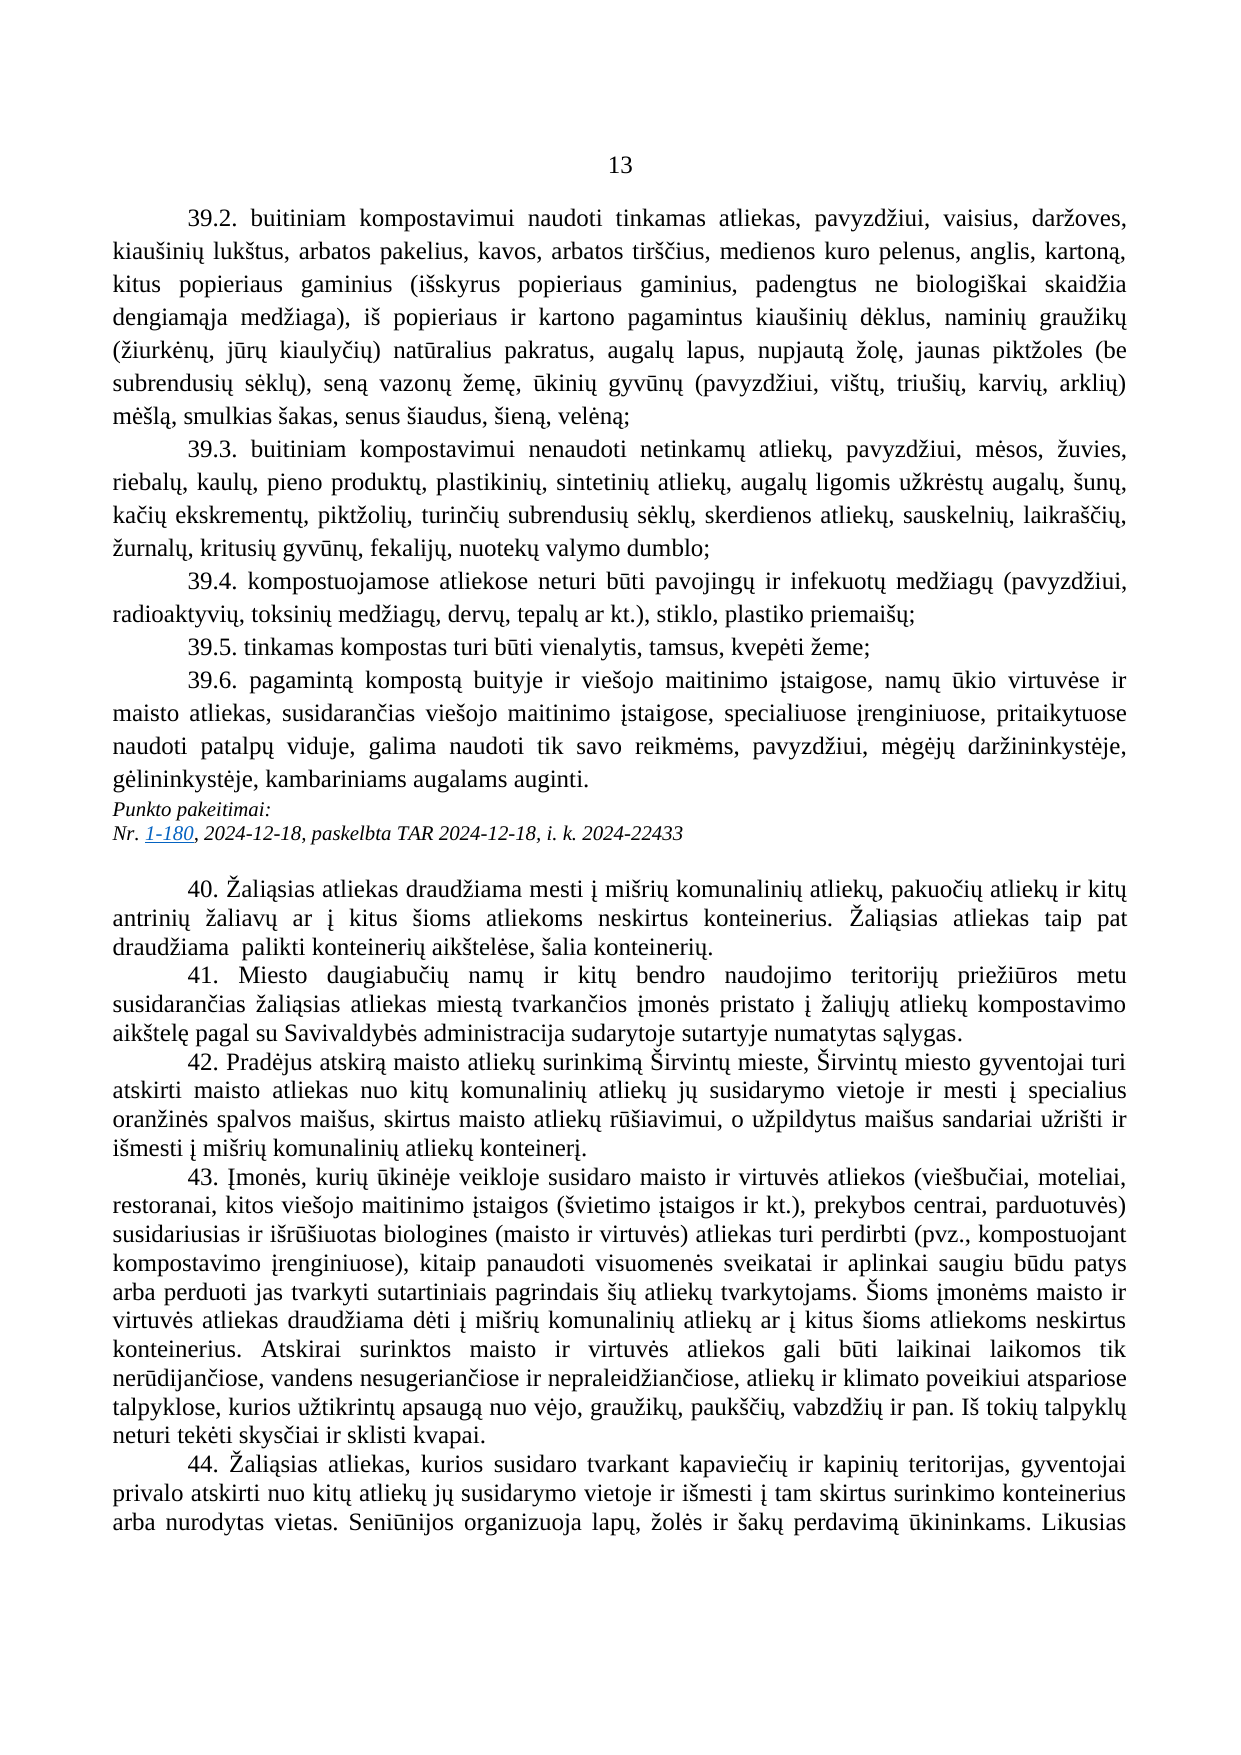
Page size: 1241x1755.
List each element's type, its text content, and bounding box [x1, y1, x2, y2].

text 43. Įmonės, kurių ūkinėje veikloje susidaro maisto ir virtuvės atliekos (viešbučiai, moteliai, restoranai, kitos viešojo maitinimo įstaigos (švietimo įstaigos ir kt.), prekybos centrai, parduotuvės) susidariusias ir išrūšiuotas biologines (maisto ir virtuvės) atliekas turi perdirbti (pvz., kompostuojant kompostavimo įrenginiuose), kitaip panaudoti visuomenės sveikatai ir aplinkai saugiu būdu patys arba perduoti jas tvarkyti sutartiniais pagrindais šių atliekų tvarkytojams. Šioms įmonėms maisto ir virtuvės atliekas draudžiama dėti į mišrių komunalinių atliekų ar į kitus šioms atliekoms neskirtus konteinerius. Atskirai surinktos maisto ir virtuvės atliekos gali būti laikinai laikomos tik nerūdijančiose, vandens nesugeriančiose ir nepraleidžiančiose, atliekų ir klimato poveikiui atspariose talpyklose, kurios užtikrintų apsaugą nuo vėjo, graužikų, paukščių, vabzdžių ir pan. Iš tokių talpyklų neturi tekėti skysčiai ir sklisti kvapai. [112, 1162, 1128, 1449]
text Punkto pakeitimai: [112, 797, 1128, 821]
text 44. Žaliąsias atliekas, kurios susidaro tvarkant kapaviečių ir kapinių teritorijas, gyventojai privalo atskirti nuo kitų atliekų jų susidarymo vietoje ir išmesti į tam skirtus surinkimo konteinerius arba nurodytas vietas. Seniūnijos organizuoja lapų, žolės ir šakų perdavimą ūkininkams. Likusias [112, 1449, 1128, 1535]
text 39.3. buitiniam kompostavimui nenaudoti netinkamų atliekų, pavyzdžiui, mėsos, žuvies, riebalų, kaulų, pieno produktų, plastikinių, sintetinių atliekų, augalų ligomis užkrėstų augalų, šunų, kačių ekskrementų, piktžolių, turinčių subrendusių sėklų, skerdienos atliekų, sauskelnių, laikraščių, žurnalų, kritusių gyvūnų, fekalijų, nuotekų valymo dumblo; [112, 434, 1128, 562]
text 39.5. tinkamas kompostas turi būti vienalytis, tamsus, kvepėti žeme; [112, 632, 1128, 661]
text 39.2. buitiniam kompostavimui naudoti tinkamas atliekas, pavyzdžiui, vaisius, daržoves, kiaušinių lukštus, arbatos pakelius, kavos, arbatos tirščius, medienos kuro pelenus, anglis, kartoną, kitus popieriaus gaminius (išskyrus popieriaus gaminius, padengtus ne biologiškai skaidžia dengiamąja medžiaga), iš popieriaus ir kartono pagamintus kiaušinių dėklus, naminių graužikų (žiurkėnų, jūrų kiaulyčių) natūralius pakratus, augalų lapus, nupjautą žolę, jaunas piktžoles (be subrendusių sėklų), seną vazonų žemę, ūkinių gyvūnų (pavyzdžiui, vištų, triušių, karvių, arklių) mėšlą, smulkias šakas, senus šiaudus, šieną, velėną; [112, 203, 1128, 430]
text 39.4. kompostuojamose atliekose neturi būti pavojingų ir infekuotų medžiagų (pavyzdžiui, radioaktyvių, toksinių medžiagų, dervų, tepalų ar kt.), stiklo, plastiko priemaišų; [112, 566, 1128, 628]
text 40. Žaliąsias atliekas draudžiama mesti į mišrių komunalinių atliekų, pakuočių atliekų ir kitų antrinių žaliavų ar į kitus šioms atliekoms neskirtus konteinerius. Žaliąsias atliekas taip pat draudžiama palikti konteinerių aikštelėse, šalia konteinerių. [112, 874, 1128, 960]
text 39.6. pagamintą kompostą buityje ir viešojo maitinimo įstaigose, namų ūkio virtuvėse ir maisto atliekas, susidarančias viešojo maitinimo įstaigose, specialiuose įrenginiuose, pritaikytuose naudoti patalpų viduje, galima naudoti tik savo reikmėms, pavyzdžiui, mėgėjų daržininkystėje, gėlininkystėje, kambariniams augalams auginti. [112, 665, 1128, 793]
text 42. Pradėjus atskirą maisto atliekų surinkimą Širvintų mieste, Širvintų miesto gyventojai turi atskirti maisto atliekas nuo kitų komunalinių atliekų jų susidarymo vietoje ir mesti į specialius oranžinės spalvos maišus, skirtus maisto atliekų rūšiavimui, o užpildytus maišus sandariai užrišti ir išmesti į mišrių komunalinių atliekų konteinerį. [112, 1047, 1128, 1162]
text 41. Miesto daugiabučių namų ir kitų bendro naudojimo teritorijų priežiūros metu susidarančias žaliąsias atliekas miestą tvarkančios įmonės pristato į žaliųjų atliekų kompostavimo aikštelę pagal su Savivaldybės administracija sudarytoje sutartyje numatytas sąlygas. [112, 960, 1128, 1047]
text Nr. 1-180, 2024-12-18, paskelbta TAR 2024-12-18, i. k. 2024-22433 [112, 821, 1128, 845]
